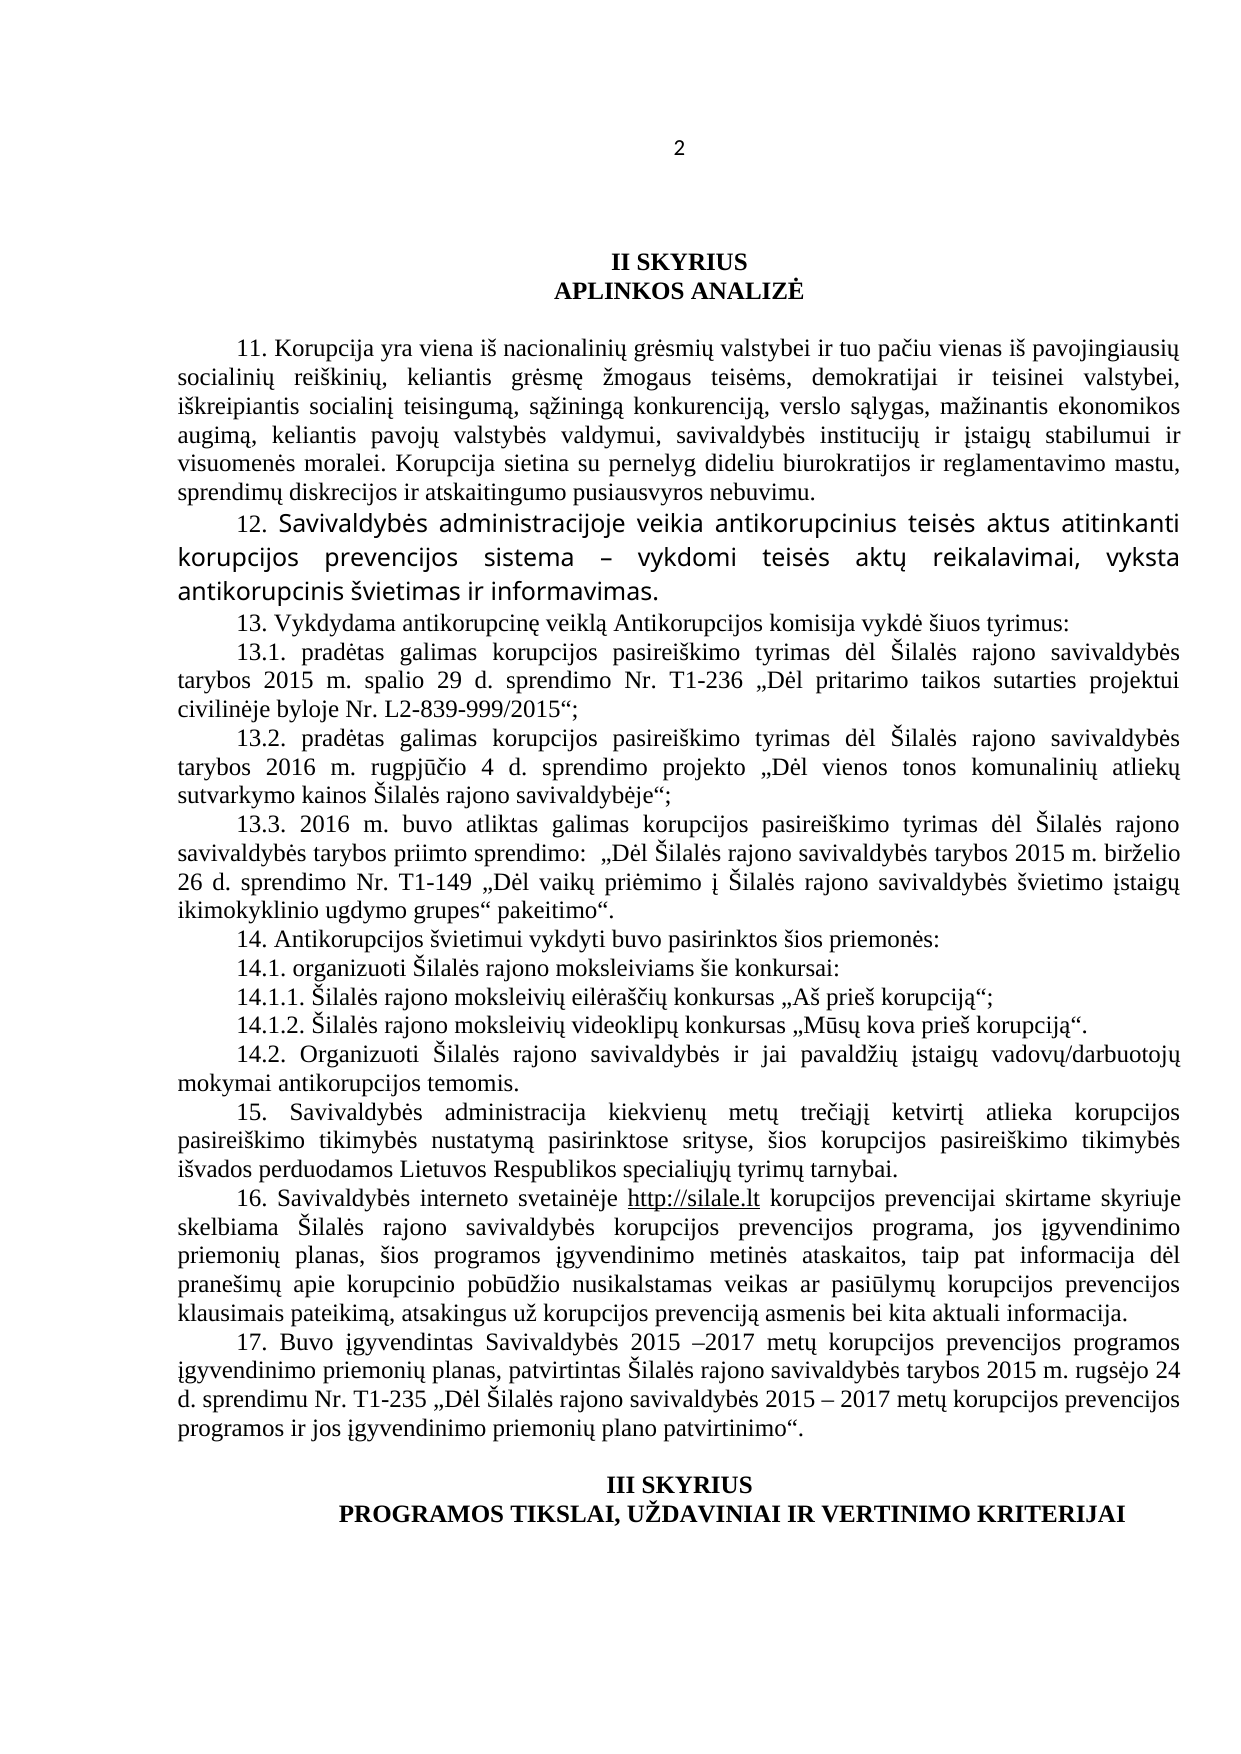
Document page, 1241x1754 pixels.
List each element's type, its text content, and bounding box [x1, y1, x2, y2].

text 13. Vykdydama antikorupcinę veiklą Antikorupcijos komisija vykdė šiuos tyrimus: [177, 608, 1181, 637]
text 13.1. pradėtas galimas korupcijos pasireiškimo tyrimas dėl Šilalės rajono savivaldybės tarybos 2015 m. spalio 29 d. sprendimo Nr. T1-236 „Dėl pritarimo taikos sutarties projektui civilinėje byloje Nr. L2-839-999/2015“; [177, 637, 1181, 723]
text APLINKOS ANALIZĖ [177, 276, 1181, 305]
text 14.1.2. Šilalės rajono moksleivių videoklipų konkursas „Mūsų kova prieš korupciją“. [177, 1011, 1181, 1039]
text 14.2. Organizuoti Šilalės rajono savivaldybės ir jai pavaldžių įstaigų vadovų/darbuotojų mokymai antikorupcijos temomis. [177, 1039, 1181, 1097]
text 14.1. organizuoti Šilalės rajono moksleiviams šie konkursai: [177, 953, 1181, 982]
text 13.3. 2016 m. buvo atliktas galimas korupcijos pasireiškimo tyrimas dėl Šilalės rajono savivaldybės tarybos priimto sprendimo: „Dėl Šilalės rajono savivaldybės tarybos 2015 m. birželio 26 d. sprendimo Nr. T1-149 „Dėl vaikų priėmimo į Šilalės rajono savivaldybės švietimo įstaigų ikimokyklinio ugdymo grupes“ pakeitimo“. [177, 809, 1181, 924]
text 13.2. pradėtas galimas korupcijos pasireiškimo tyrimas dėl Šilalės rajono savivaldybės tarybos 2016 m. rugpjūčio 4 d. sprendimo projekto „Dėl vienos tonos komunalinių atliekų sutvarkymo kainos Šilalės rajono savivaldybėje“; [177, 723, 1181, 809]
text PROGRAMOS TIKSLAI, UŽDAVINIAI IR VERTINIMO KRITERIJAI [177, 1499, 1228, 1528]
text III SKYRIUS [177, 1471, 1181, 1499]
text 14.1.1. Šilalės rajono moksleivių eilėraščių konkursas „Aš prieš korupciją“; [177, 982, 1181, 1011]
text 15. Savivaldybės administracija kiekvienų metų trečiąjį ketvirtį atlieka korupcijos pasireiškimo tikimybės nustatymą pasirinktose srityse, šios korupcijos pasireiškimo tikimybės išvados perduodamos Lietuvos Respublikos specialiųjų tyrimų tarnybai. [177, 1097, 1181, 1183]
text 11. Korupcija yra viena iš nacionalinių grėsmių valstybei ir tuo pačiu vienas iš pavojingiausių socialinių reiškinių, keliantis grėsmę žmogaus teisėms, demokratijai ir teisinei valstybei, iškreipiantis socialinį teisingumą, sąžiningą konkurenciją, verslo sąlygas, mažinantis ekonomikos augimą, keliantis pavojų valstybės valdymui, savivaldybės institucijų ir įstaigų stabilumui ir visuomenės moralei. Korupcija sietina su pernelyg dideliu biurokratijos ir reglamentavimo mastu, sprendimų diskrecijos ir atskaitingumo pusiausvyros nebuvimu. [177, 333, 1181, 506]
text 17. Buvo įgyvendintas Savivaldybės 2015 –2017 metų korupcijos prevencijos programos įgyvendinimo priemonių planas, patvirtintas Šilalės rajono savivaldybės tarybos 2015 m. rugsėjo 24 d. sprendimu Nr. T1-235 „Dėl Šilalės rajono savivaldybės 2015 – 2017 metų korupcijos prevencijos programos ir jos įgyvendinimo priemonių plano patvirtinimo“. [177, 1327, 1181, 1442]
text 12. Savivaldybės administracijoje veikia antikorupcinius teisės aktus atitinkanti korupcijos prevencijos sistema – vykdomi teisės aktų reikalavimai, vyksta antikorupcinis švietimas ir informavimas. [177, 506, 1181, 608]
text 16. Savivaldybės interneto svetainėje http://silale.lt korupcijos prevencijai skirtame skyriuje skelbiama Šilalės rajono savivaldybės korupcijos prevencijos programa, jos įgyvendinimo priemonių planas, šios programos įgyvendinimo metinės ataskaitos, taip pat informacija dėl pranešimų apie korupcinio pobūdžio nusikalstamas veikas ar pasiūlymų korupcijos prevencijos klausimais pateikimą, atsakingus už korupcijos prevenciją asmenis bei kita aktuali informacija. [177, 1183, 1181, 1327]
text II SKYRIUS [177, 247, 1181, 276]
text 14. Antikorupcijos švietimui vykdyti buvo pasirinktos šios priemonės: [177, 924, 1181, 953]
